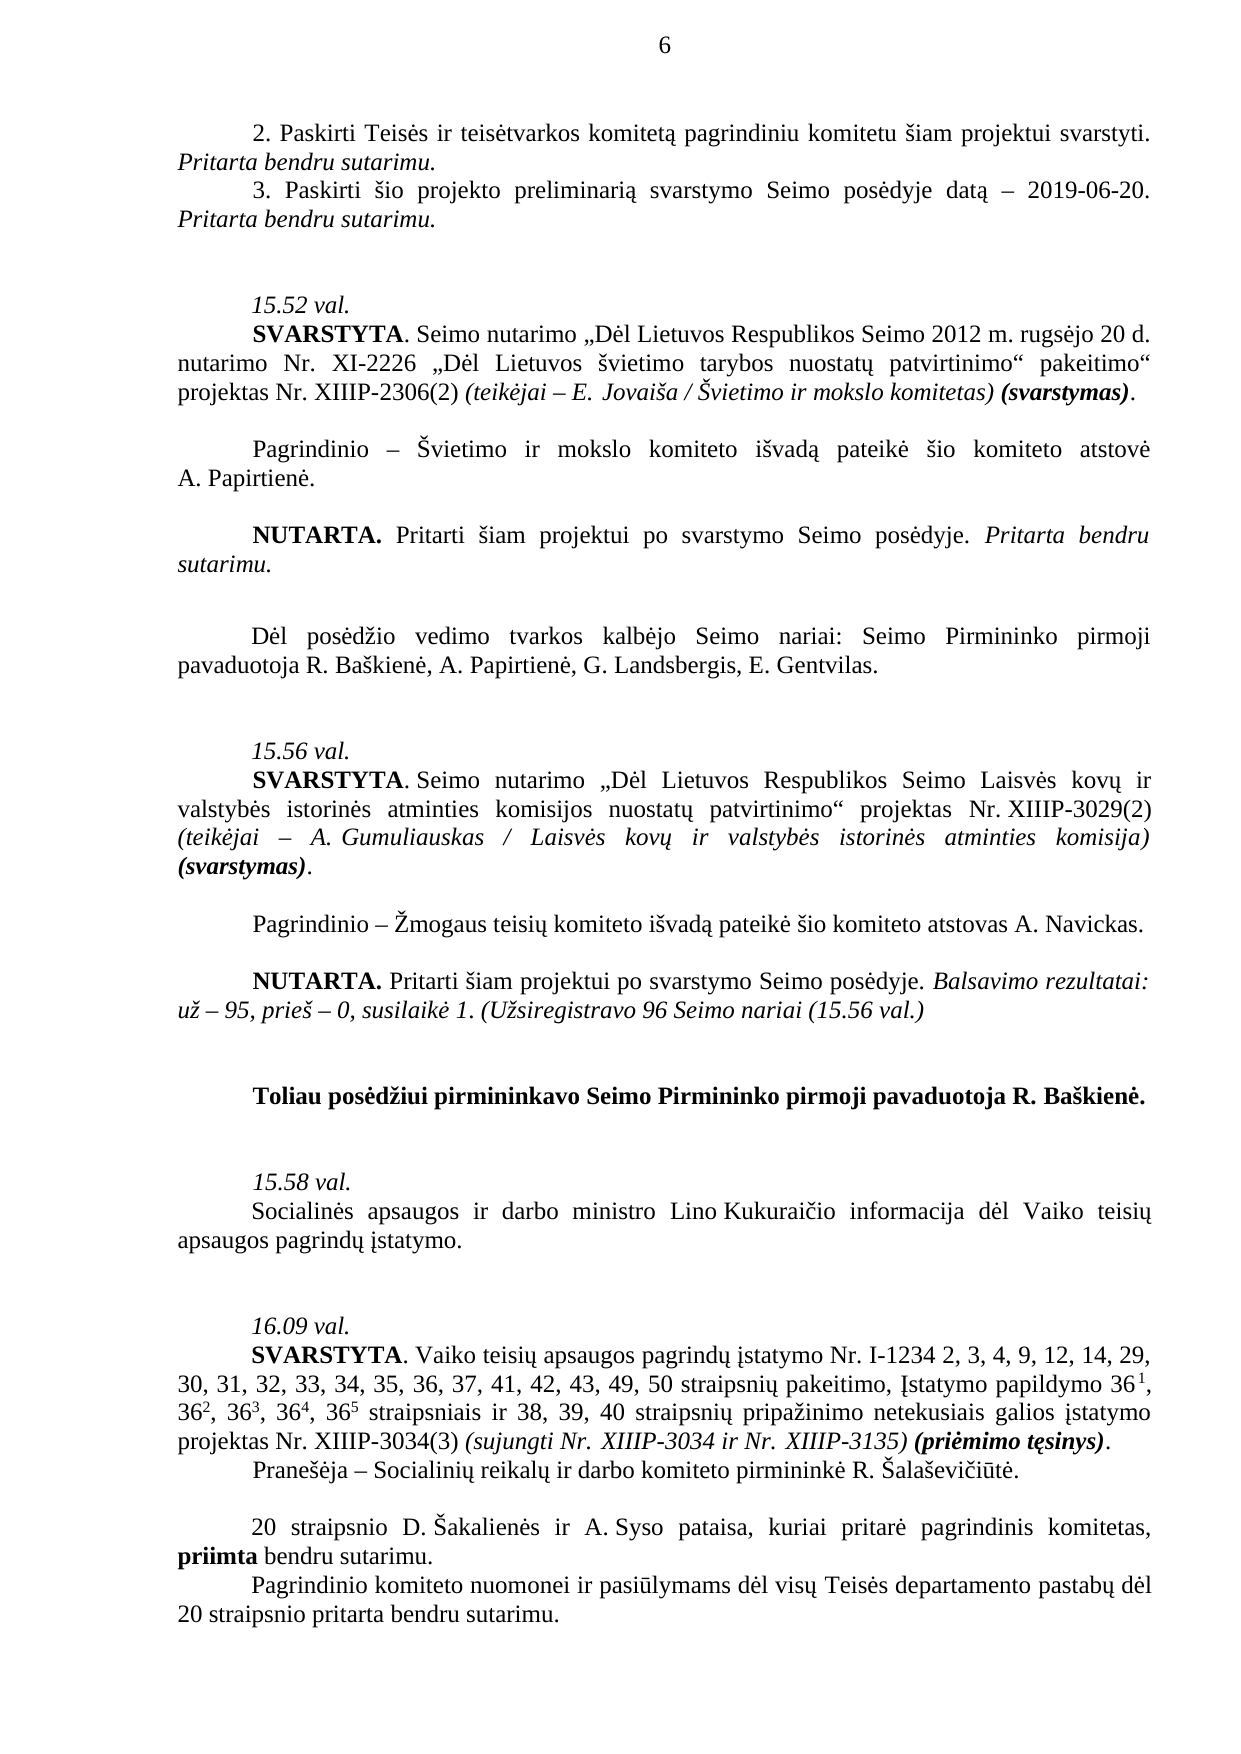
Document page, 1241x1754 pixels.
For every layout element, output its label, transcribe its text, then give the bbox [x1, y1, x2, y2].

text 15.56 val. [177, 736, 1152, 765]
text Pranešėja – Socialinių reikalų ir darbo komiteto pirmininkė R. Šalaševičiūtė. [177, 1455, 1152, 1484]
text SVARSTYTA. Vaiko teisių apsaugos pagrindų įstatymo Nr. I-1234 2, 3, 4, 9, 12, 14, 29, 30, 31, 32, 33, 34, 35, 36, 37, 41, 42, 43, 49, 50 straipsnių pakeitimo, Įstatymo papildymo 361, 362, 363, 364, 365 straipsniais ir 38, 39, 40 straipsnių pripažinimo netekusiais galios įstatymo projektas Nr. XIIIP-3034(3) (sujungti Nr. XIIIP-3034 ir Nr. XIIIP-3135) (priėmimo tęsinys). [177, 1340, 1152, 1455]
text Pagrindinio – Švietimo ir mokslo komiteto išvadą pateikė šio komiteto atstovė A. Papirtienė. [177, 434, 1152, 492]
text 15.58 val. [177, 1167, 1152, 1196]
text 3. Paskirti šio projekto preliminarią svarstymo Seimo posėdyje datą – 2019-06-20. Pritarta bendru sutarimu. [177, 176, 1152, 233]
text SVARSTYTA. Seimo nutarimo „Dėl Lietuvos Respublikos Seimo 2012 m. rugsėjo 20 d. nutarimo Nr. XI-2226 „Dėl Lietuvos švietimo tarybos nuostatų patvirtinimo“ pakeitimo“ projektas Nr. XIIIP-2306(2) (teikėjai – E. Jovaiša / Švietimo ir mokslo komitetas) (svarstymas). [177, 319, 1152, 406]
text Socialinės apsaugos ir darbo ministro Lino Kukuraičio informacija dėl Vaiko teisių apsaugos pagrindų įstatymo. [177, 1196, 1152, 1254]
text Dėl posėdžio vedimo tvarkos kalbėjo Seimo nariai: Seimo Pirmininko pirmoji pavaduotoja R. Baškienė, A. Papirtienė, G. Landsbergis, E. Gentvilas. [177, 621, 1152, 679]
text 15.52 val. [177, 291, 1152, 319]
text SVARSTYTA. Seimo nutarimo „Dėl Lietuvos Respublikos Seimo Laisvės kovų ir valstybės istorinės atminties komisijos nuostatų patvirtinimo“ projektas Nr. XIIIP-3029(2) (teikėjai – A. Gumuliauskas / Laisvės kovų ir valstybės istorinės atminties komisija) (svarstymas). [177, 765, 1152, 880]
text 16.09 val. [177, 1311, 1152, 1340]
text 20 straipsnio D. Šakalienės ir A. Syso pataisa, kuriai pritarė pagrindinis komitetas, priimta bendru sutarimu. [177, 1512, 1152, 1570]
text NUTARTA. Pritarti šiam projektui po svarstymo Seimo posėdyje. Balsavimo rezultatai: už – 95, prieš – 0, susilaikė 1. (Užsiregistravo 96 Seimo nariai (15.56 val.) [177, 966, 1152, 1024]
text Pagrindinio – Žmogaus teisių komiteto išvadą pateikė šio komiteto atstovas A. Navickas. [177, 909, 1152, 937]
text Toliau posėdžiui pirmininkavo Seimo Pirmininko pirmoji pavaduotoja R. Baškienė. [177, 1081, 1152, 1110]
text 2. Paskirti Teisės ir teisėtvarkos komitetą pagrindiniu komitetu šiam projektui svarstyti. Pritarta bendru sutarimu. [177, 118, 1152, 176]
text Pagrindinio komiteto nuomonei ir pasiūlymams dėl visų Teisės departamento pastabų dėl 20 straipsnio pritarta bendru sutarimu. [177, 1570, 1152, 1627]
text NUTARTA. Pritarti šiam projektui po svarstymo Seimo posėdyje. Pritarta bendru sutarimu. [177, 521, 1152, 578]
